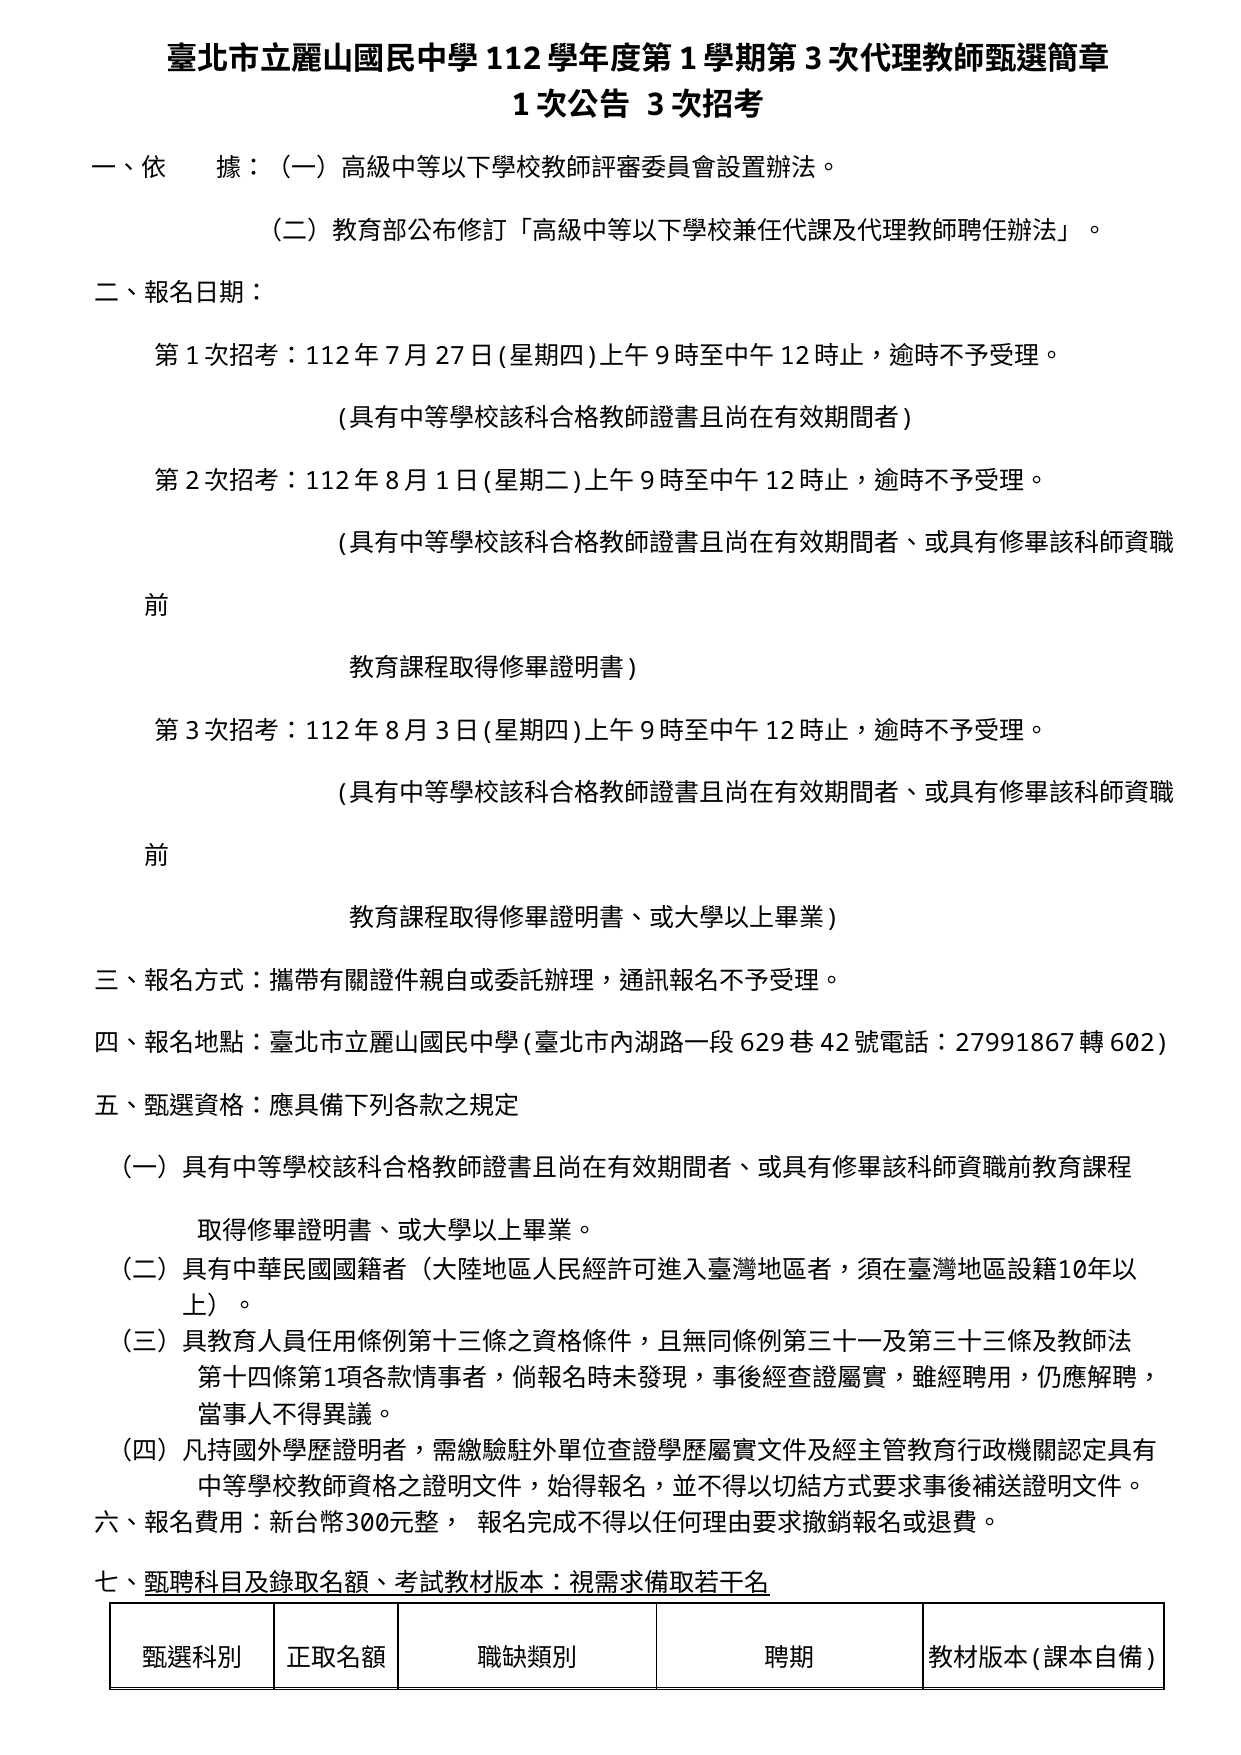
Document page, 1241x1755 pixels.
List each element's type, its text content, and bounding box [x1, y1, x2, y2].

text 三、報名方式：攜帶有關證件親自或委託辦理，通訊報名不予受理。 [94, 937, 1181, 999]
text 四、報名地點：臺北市立麗山國民中學(臺北市內湖路一段629巷42號電話：27991867轉602) [94, 999, 1181, 1062]
text 一、依 據：（一）高級中等以下學校教師評審委員會設置辦法。 [92, 124, 1181, 187]
table_header 教材版本(課本自備) [924, 1604, 1163, 1687]
text (具有中等學校該科合格教師證書且尚在有效期間者、或具有修畢該科師資職前 [94, 749, 1181, 874]
text 第2次招考：112年8月1日(星期二)上午9時至中午12時止，逾時不予受理。 [94, 437, 1181, 499]
text 臺北市立麗山國民中學112學年度第1學期第3次代理教師甄選簡章 [94, 33, 1181, 79]
table_header 職缺類別 [399, 1604, 656, 1687]
text 第3次招考：112年8月3日(星期四)上午9時至中午12時止，逾時不予受理。 [94, 687, 1181, 749]
text （三）具教育人員任用條例第十三條之資格條件，且無同條例第三十一及第三十三條及教師法 [107, 1322, 1181, 1358]
text （二）具有中華民國國籍者（大陸地區人民經許可進入臺灣地區者，須在臺灣地區設籍10年以上）。 [107, 1249, 1181, 1322]
text (具有中等學校該科合格教師證書且尚在有效期間者、或具有修畢該科師資職前 [94, 499, 1181, 624]
text 第1次招考：112年7月27日(星期四)上午9時至中午12時止，逾時不予受理。 [94, 312, 1181, 374]
text 教育課程取得修畢證明書) [94, 624, 1181, 687]
table_header 正取名額 [275, 1604, 397, 1687]
text （一）具有中等學校該科合格教師證書且尚在有效期間者、或具有修畢該科師資職前教育課程 [107, 1124, 1181, 1187]
text 教育課程取得修畢證明書、或大學以上畢業) [94, 874, 1181, 937]
text （二）教育部公布修訂「高級中等以下學校兼任代課及代理教師聘任辦法」。 [94, 187, 1181, 249]
text 七、甄聘科目及錄取名額、考試教材版本：視需求備取若干名 [94, 1539, 1181, 1602]
text 中等學校教師資格之證明文件，始得報名，並不得以切結方式要求事後補送證明文件。 [107, 1467, 1181, 1503]
text 二、報名日期： [94, 249, 1181, 312]
text 取得修畢證明書、或大學以上畢業。 [107, 1187, 1181, 1249]
text 1次公告 3次招考 [94, 79, 1181, 124]
table_header 聘期 [657, 1604, 922, 1687]
text 當事人不得異議。 [107, 1394, 1181, 1430]
text 五、甄選資格：應具備下列各款之規定 [94, 1062, 1181, 1124]
text (具有中等學校該科合格教師證書且尚在有效期間者) [94, 374, 1181, 437]
table_header 甄選科別 [111, 1604, 273, 1687]
text 第十四條第1項各款情事者，倘報名時未發現，事後經查證屬實，雖經聘用，仍應解聘， [107, 1358, 1181, 1394]
text （四）凡持國外學歷證明者，需繳驗駐外單位查證學歷屬實文件及經主管教育行政機關認定具有 [107, 1430, 1181, 1467]
text 六、報名費用：新台幣300元整， 報名完成不得以任何理由要求撤銷報名或退費。 [94, 1503, 1181, 1539]
